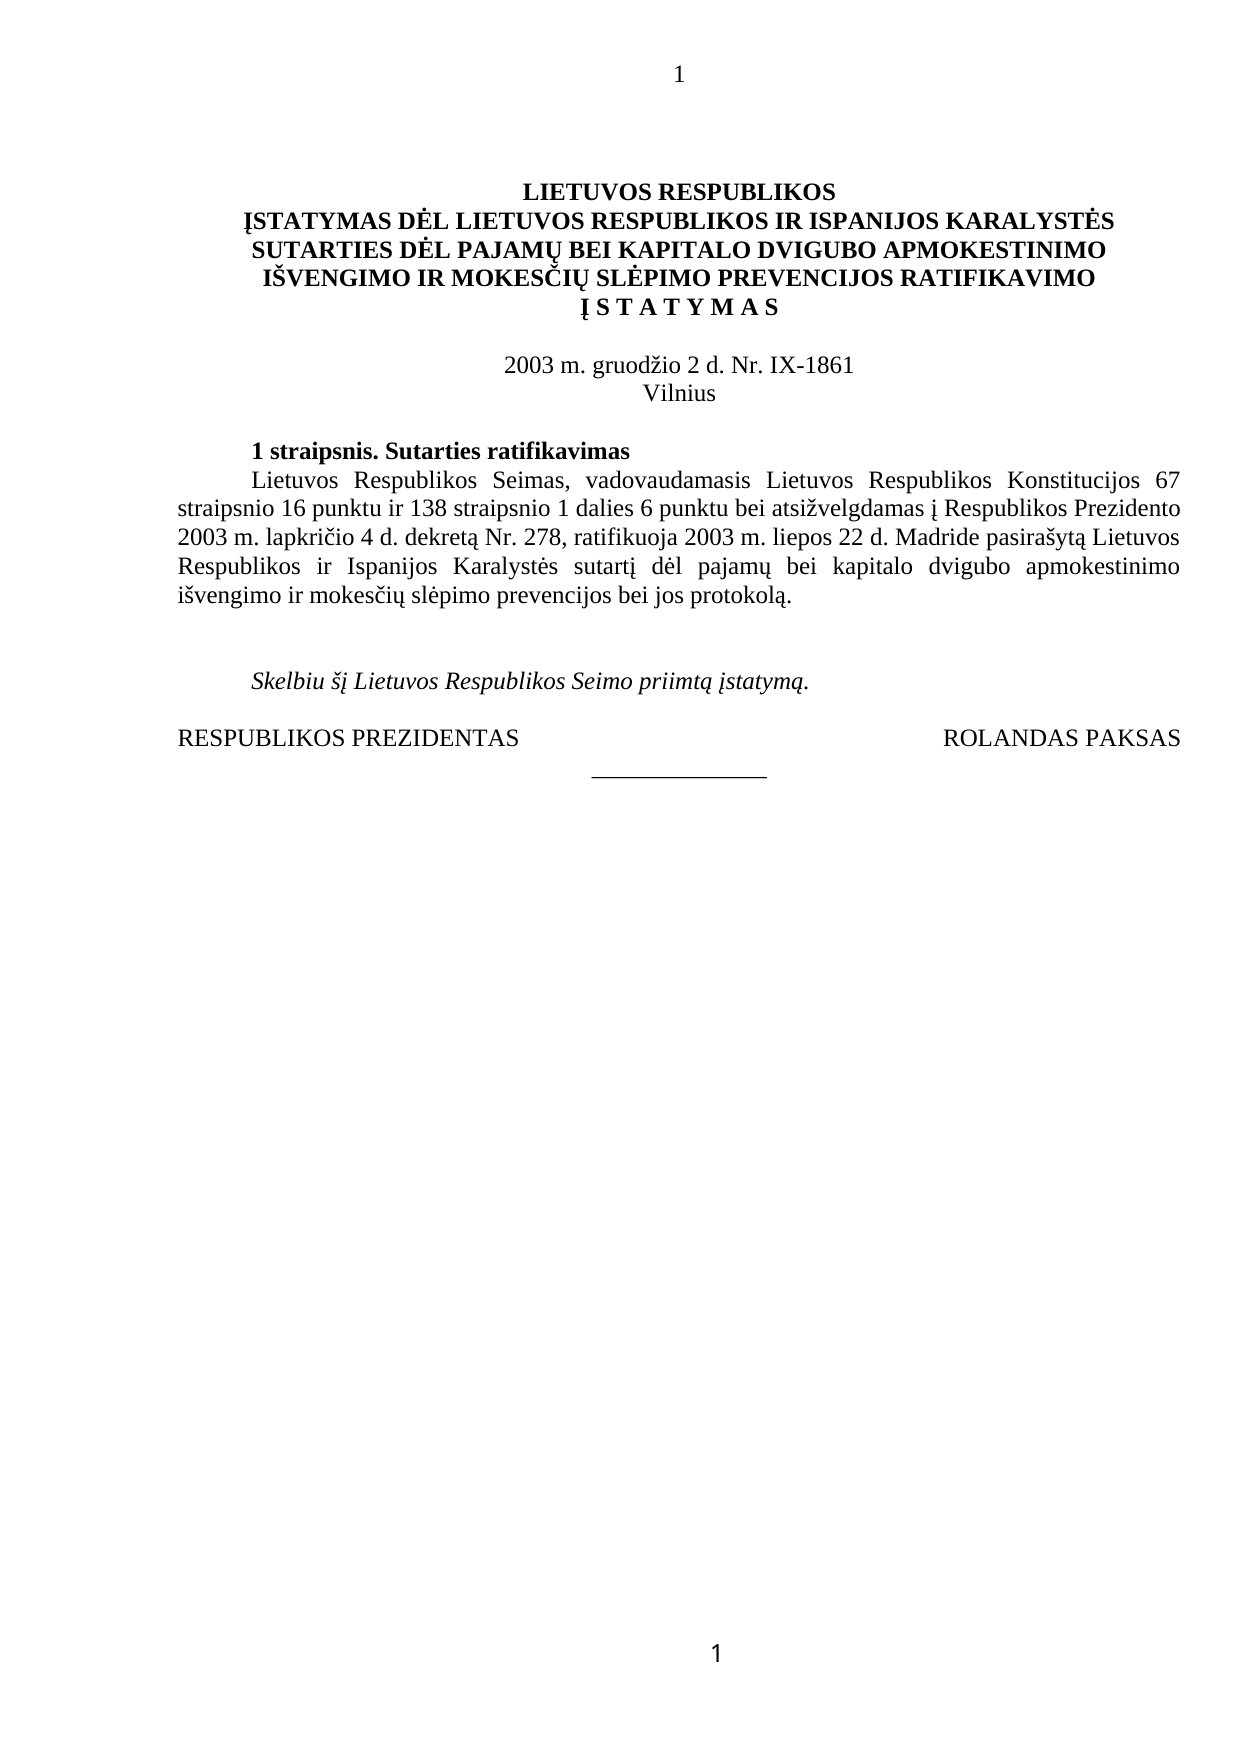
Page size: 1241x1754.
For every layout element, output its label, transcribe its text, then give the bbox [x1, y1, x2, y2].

text Skelbiu šį Lietuvos Respublikos Seimo priimtą įstatymą. [177, 666, 1181, 695]
text ĮSTATYMAS DĖL LIETUVOS RESPUBLIKOS IR ISPANIJOS KARALYSTĖS SUTARTIES DĖL PAJAMŲ BEI KAPITALO DVIGUBO APMOKESTINIMO IŠVENGIMO IR MOKESČIŲ SLĖPIMO PREVENCIJOS RATIFIKAVIMO [177, 206, 1181, 292]
text Vilnius [177, 378, 1181, 407]
text Lietuvos Respublikos Seimas, vadovaudamasis Lietuvos Respublikos Konstitucijos 67 straipsnio 16 punktu ir 138 straipsnio 1 dalies 6 punktu bei atsižvelgdamas į Respublikos Prezidento 2003 m. lapkričio 4 d. dekretą Nr. 278, ratifikuoja 2003 m. liepos 22 d. Madride pasirašytą Lietuvos Respublikos ir Ispanijos Karalystės sutartį dėl pajamų bei kapitalo dvigubo apmokestinimo išvengimo ir mokesčių slėpimo prevencijos bei jos protokolą. [177, 465, 1181, 608]
text 2003 m. gruodžio 2 d. Nr. IX-1861 [177, 350, 1181, 378]
text LIETUVOS RESPUBLIKOS [177, 177, 1181, 206]
text RESPUBLIKOS PREZIDENTAS ROLANDAS PAKSAS [177, 723, 1181, 752]
text 1 straipsnis. Sutarties ratifikavimas [177, 436, 1181, 465]
text Į S T A T Y M A S [177, 292, 1181, 321]
text ______________ [177, 752, 1181, 781]
